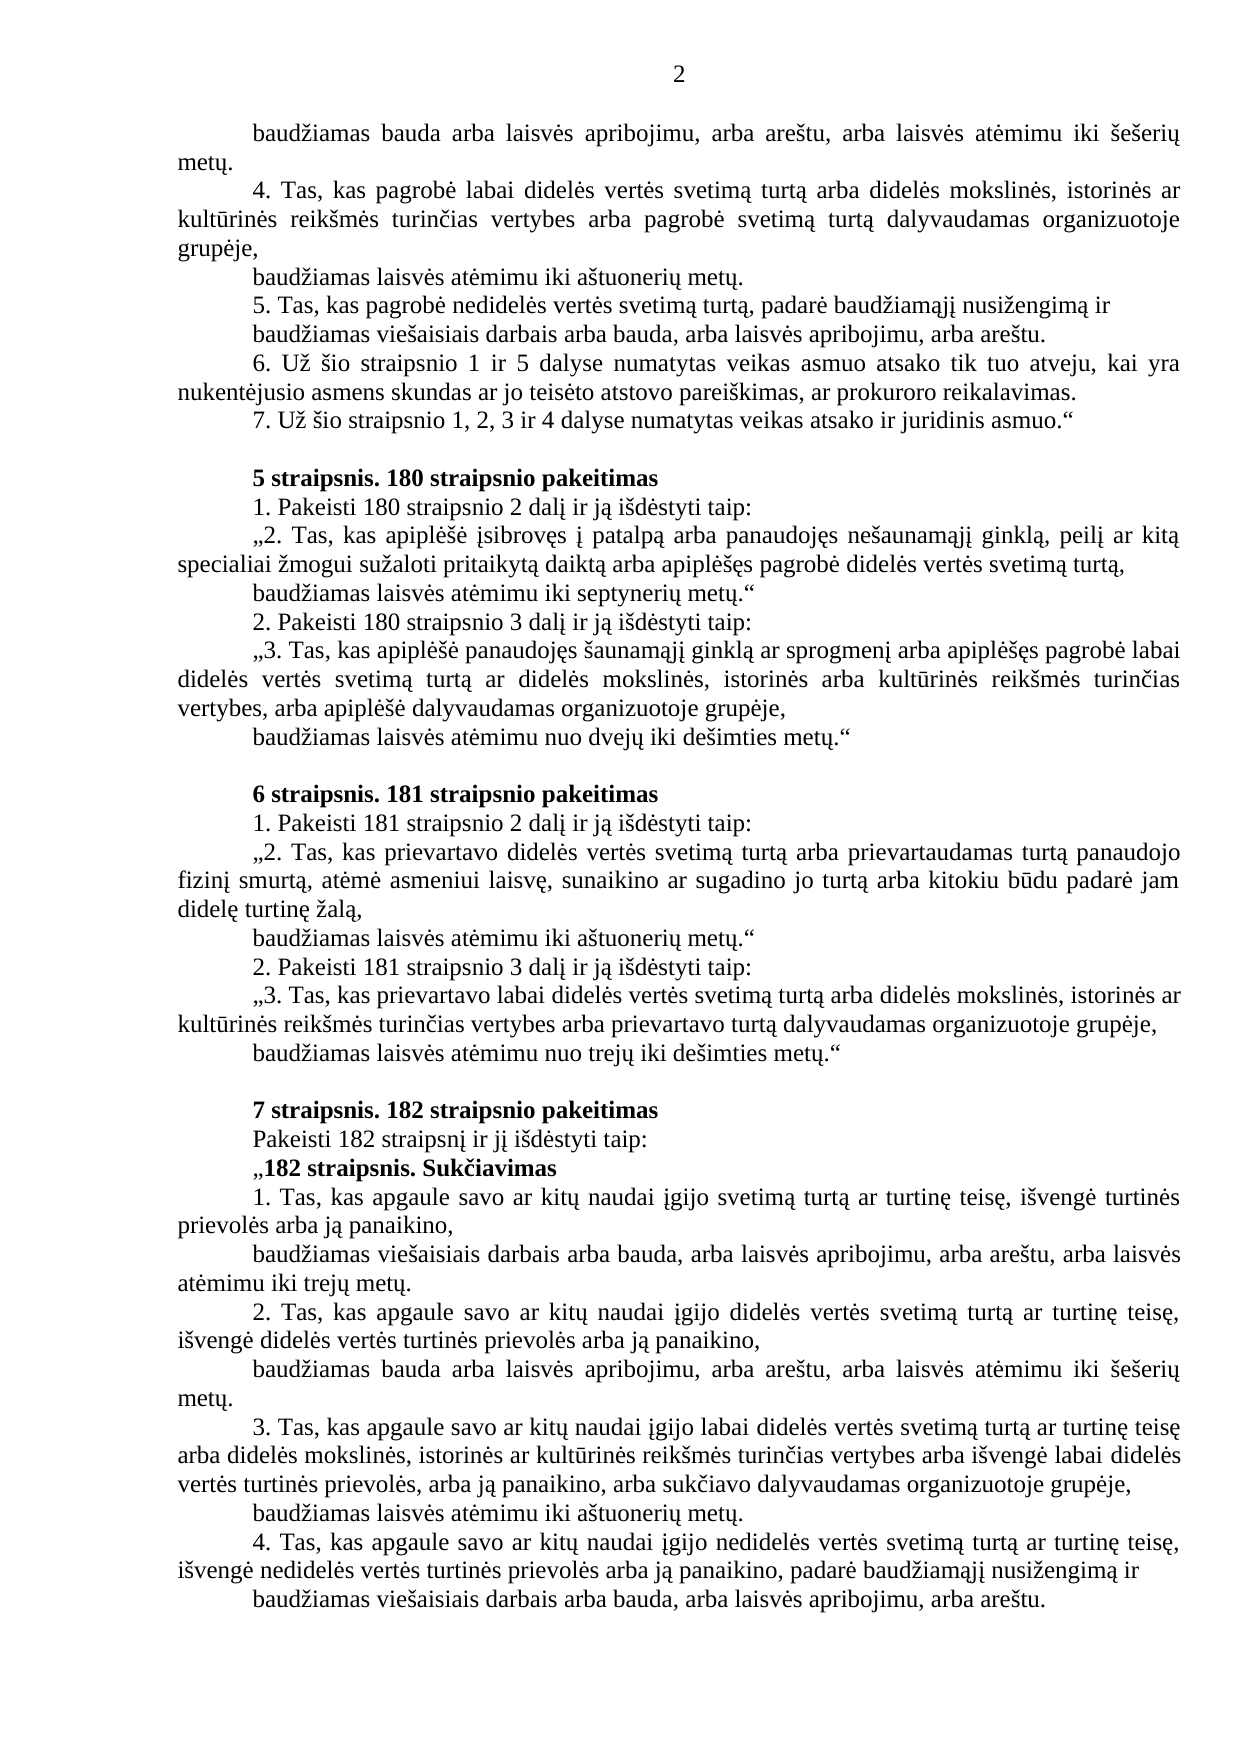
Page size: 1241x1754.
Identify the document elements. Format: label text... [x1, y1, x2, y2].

text 2. Tas, kas apgaule savo ar kitų naudai įgijo didelės vertės svetimą turtą ar turtinę teisę, išvengė didelės vertės turtinės prievolės arba ją panaikino, [177, 1297, 1181, 1354]
text baudžiamas viešaisiais darbais arba bauda, arba laisvės apribojimu, arba areštu. [177, 319, 1181, 348]
text baudžiamas laisvės atėmimu iki aštuonerių metų.“ [177, 923, 1181, 952]
text 7 straipsnis. 182 straipsnio pakeitimas [177, 1096, 1181, 1124]
text baudžiamas viešaisiais darbais arba bauda, arba laisvės apribojimu, arba areštu, arba laisvės atėmimu iki trejų metų. [177, 1239, 1181, 1297]
text Pakeisti 182 straipsnį ir jį išdėstyti taip: [177, 1124, 1181, 1153]
text 5 straipsnis. 180 straipsnio pakeitimas [177, 463, 1181, 492]
text baudžiamas bauda arba laisvės apribojimu, arba areštu, arba laisvės atėmimu iki šešerių metų. [177, 118, 1181, 176]
text 6. Už šio straipsnio 1 ir 5 dalyse numatytas veikas asmuo atsako tik tuo atveju, kai yra nukentėjusio asmens skundas ar jo teisėto atstovo pareiškimas, ar prokuroro reikalavimas. [177, 348, 1181, 406]
text „2. Tas, kas apiplėšė įsibrovęs į patalpą arba panaudojęs nešaunamąjį ginklą, peilį ar kitą specialiai žmogui sužaloti pritaikytą daiktą arba apiplėšęs pagrobė didelės vertės svetimą turtą, [177, 521, 1181, 578]
text baudžiamas laisvės atėmimu iki aštuonerių metų. [177, 262, 1181, 291]
text „3. Tas, kas apiplėšė panaudojęs šaunamąjį ginklą ar sprogmenį arba apiplėšęs pagrobė labai didelės vertės svetimą turtą ar didelės mokslinės, istorinės arba kultūrinės reikšmės turinčias vertybes, arba apiplėšė dalyvaudamas organizuotoje grupėje, [177, 636, 1181, 722]
text 2. Pakeisti 181 straipsnio 3 dalį ir ją išdėstyti taip: [177, 952, 1181, 981]
text 4. Tas, kas pagrobė labai didelės vertės svetimą turtą arba didelės mokslinės, istorinės ar kultūrinės reikšmės turinčias vertybes arba pagrobė svetimą turtą dalyvaudamas organizuotoje grupėje, [177, 176, 1181, 262]
text baudžiamas laisvės atėmimu nuo trejų iki dešimties metų.“ [177, 1038, 1181, 1067]
text baudžiamas bauda arba laisvės apribojimu, arba areštu, arba laisvės atėmimu iki šešerių metų. [177, 1354, 1181, 1412]
text 3. Tas, kas apgaule savo ar kitų naudai įgijo labai didelės vertės svetimą turtą ar turtinę teisę arba didelės mokslinės, istorinės ar kultūrinės reikšmės turinčias vertybes arba išvengė labai didelės vertės turtinės prievolės, arba ją panaikino, arba sukčiavo dalyvaudamas organizuotoje grupėje, [177, 1412, 1181, 1498]
text 1. Tas, kas apgaule savo ar kitų naudai įgijo svetimą turtą ar turtinę teisę, išvengė turtinės prievolės arba ją panaikino, [177, 1182, 1181, 1239]
text 1. Pakeisti 181 straipsnio 2 dalį ir ją išdėstyti taip: [177, 808, 1181, 837]
text 7. Už šio straipsnio 1, 2, 3 ir 4 dalyse numatytas veikas atsako ir juridinis asmuo.“ [177, 406, 1181, 434]
text 2. Pakeisti 180 straipsnio 3 dalį ir ją išdėstyti taip: [177, 607, 1181, 636]
text 5. Tas, kas pagrobė nedidelės vertės svetimą turtą, padarė baudžiamąjį nusižengimą ir [177, 291, 1181, 319]
text „2. Tas, kas prievartavo didelės vertės svetimą turtą arba prievartaudamas turtą panaudojo fizinį smurtą, atėmė asmeniui laisvę, sunaikino ar sugadino jo turtą arba kitokiu būdu padarė jam didelę turtinę žalą, [177, 837, 1181, 923]
text baudžiamas laisvės atėmimu nuo dvejų iki dešimties metų.“ [177, 722, 1181, 751]
text „3. Tas, kas prievartavo labai didelės vertės svetimą turtą arba didelės mokslinės, istorinės ar kultūrinės reikšmės turinčias vertybes arba prievartavo turtą dalyvaudamas organizuotoje grupėje, [177, 981, 1181, 1038]
text 4. Tas, kas apgaule savo ar kitų naudai įgijo nedidelės vertės svetimą turtą ar turtinę teisę, išvengė nedidelės vertės turtinės prievolės arba ją panaikino, padarė baudžiamąjį nusižengimą ir [177, 1527, 1181, 1584]
text baudžiamas laisvės atėmimu iki septynerių metų.“ [177, 578, 1181, 607]
text baudžiamas viešaisiais darbais arba bauda, arba laisvės apribojimu, arba areštu. [177, 1584, 1181, 1613]
text baudžiamas laisvės atėmimu iki aštuonerių metų. [177, 1498, 1181, 1527]
text 6 straipsnis. 181 straipsnio pakeitimas [177, 779, 1181, 808]
text „182 straipsnis. Sukčiavimas [177, 1153, 1181, 1182]
text 1. Pakeisti 180 straipsnio 2 dalį ir ją išdėstyti taip: [177, 492, 1181, 521]
